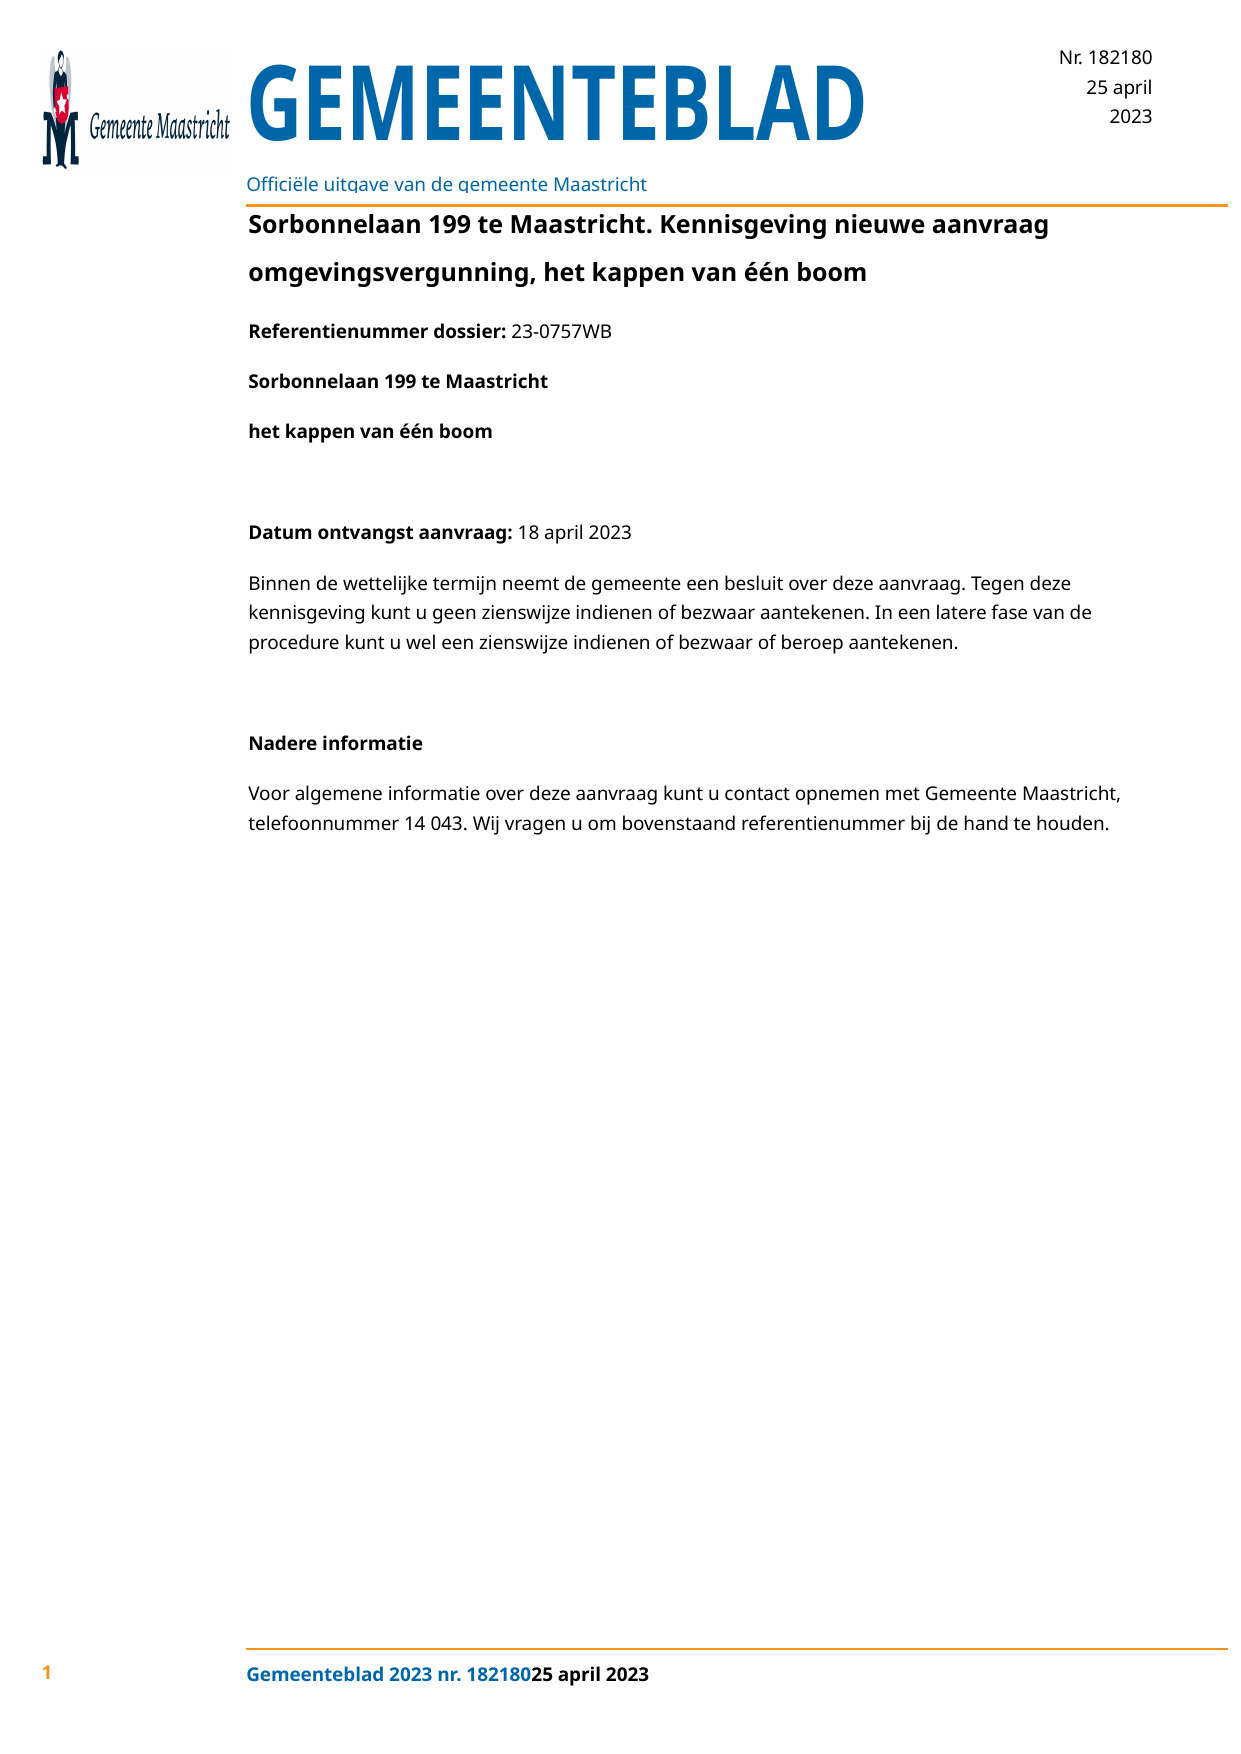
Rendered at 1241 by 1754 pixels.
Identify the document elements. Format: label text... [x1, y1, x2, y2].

text Binnen de wettelijke termijn neemt de gemeente een besluit over deze aanvraag. Tegen deze kennisgeving kunt u geen zienswijze indienen of bezwaar aantekenen. In een latere fase van de procedure kunt u wel een zienswijze indienen of bezwaar of beroep aantekenen. [248, 570, 1152, 655]
text Voor algemene informatie over deze aanvraag kunt u contact opnemen met Gemeente Maastricht, telefoonnummer 14 043. Wij vragen u om bovenstaand referentienummer bij de hand te houden. [248, 780, 1152, 836]
text Sorbonnelaan 199 te Maastricht [248, 368, 1152, 394]
text Sorbonnelaan 199 te Maastricht. Kennisgeving nieuwe aanvraag omgevingsvergunning, het kappen van één boom [248, 207, 1152, 288]
picture [41, 47, 231, 172]
text Referentienummer dossier: 23-0757WB [248, 318, 1152, 344]
text Datum ontvangst aanvraag: 18 april 2023 [248, 519, 1152, 545]
text het kappen van één boom [248, 419, 1152, 444]
text Nadere informatie [248, 730, 1152, 756]
